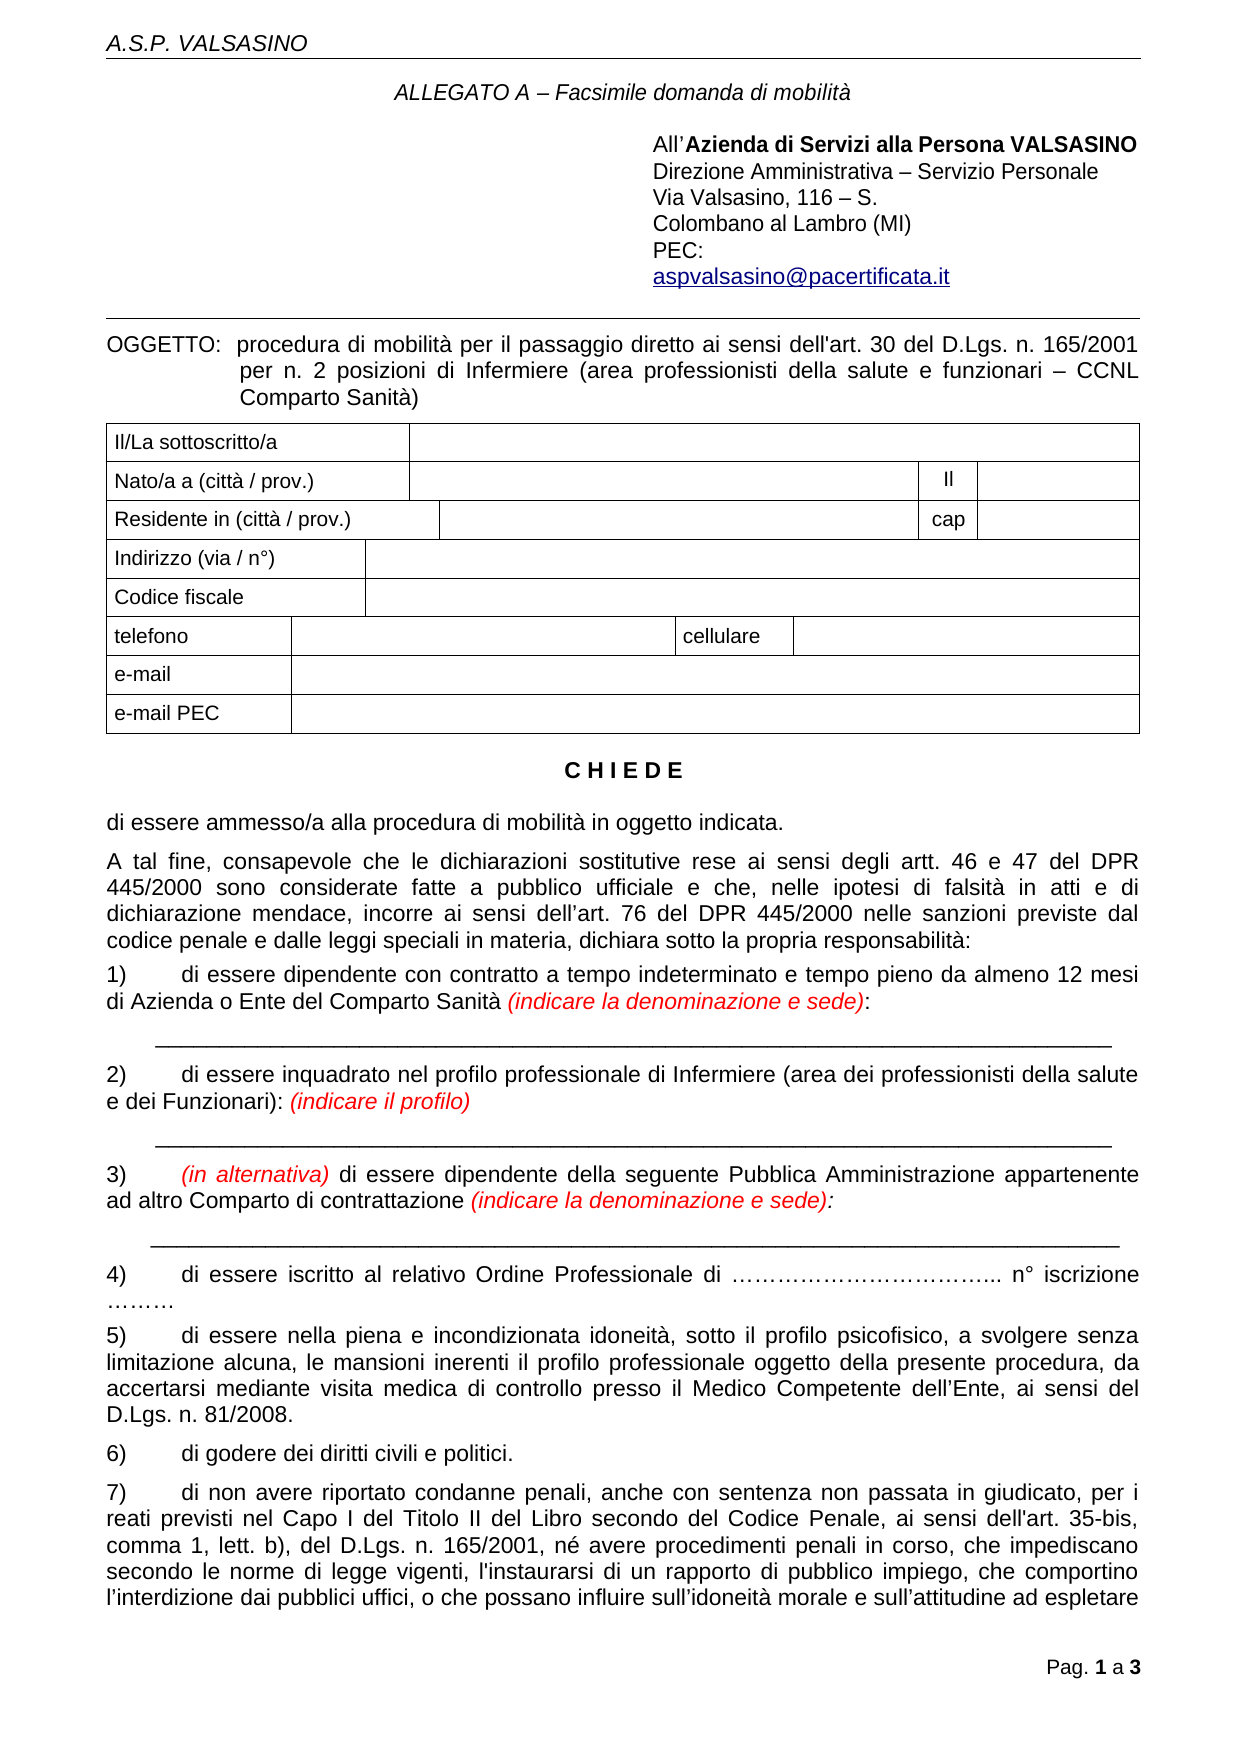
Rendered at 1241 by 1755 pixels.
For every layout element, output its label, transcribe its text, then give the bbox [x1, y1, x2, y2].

table_cell [794, 617, 1139, 655]
list di godere dei diritti civili e politici. [106, 1440, 1140, 1466]
table_cell [366, 579, 1139, 616]
text ___________________________________________________________________________ [155, 1122, 1141, 1149]
list di essere inquadrato nel profilo professionale di Infermiere (area dei professionisti della salute e dei Funzionari): (indicare il profilo) [106, 1061, 1140, 1114]
text di essere ammesso/a alla procedura di mobilità in oggetto indicata. [106, 809, 1141, 835]
text C H I E D E [106, 757, 1140, 784]
list di non avere riportato condanne penali, anche con sentenza non passata in giudicato, per i reati previsti nel Capo I del Titolo II del Libro secondo del Codice Penale, ai sensi dell'art. 35-bis, comma 1, lett. b), del D.Lgs. n. 165/2001, né avere procedimenti penali in corso, che impediscano secondo le norme di legge vigenti, l'instaurarsi di un rapporto di pubblico impiego, che comportino l’interdizione dai pubblici uffici, o che possano influire sull’idoneità morale e sull’attitudine ad espletare [106, 1479, 1140, 1611]
table_cell Indirizzo (via / n°) [107, 540, 365, 577]
list di essere dipendente con contratto a tempo indeterminato e tempo pieno da almeno 12 mesi di Azienda o Ente del Comparto Sanità (indicare la denominazione e sede): [106, 961, 1140, 1014]
table_cell Residente in (città / prov.) [107, 501, 439, 539]
table_cell [292, 617, 675, 655]
table_cell [292, 695, 1139, 732]
text OGGETTO: procedura di mobilità per il passaggio diretto ai sensi dell'art. 30 del D.Lgs. n. 165/2001 per n. 2 posizioni di Infermiere (area professionisti della salute e funzionari – CCNL Comparto Sanità) [106, 331, 1140, 410]
table_cell e-mail [107, 656, 291, 694]
text Direzione Amministrativa – Servizio Personale [653, 158, 1141, 184]
list di essere nella piena e incondizionata idoneità, sotto il profilo psicofisico, a svolgere senza limitazione alcuna, le mansioni inerenti il profilo professionale oggetto della presente procedura, da accertarsi mediante visita medica di controllo presso il Medico Competente dell’Ente, ai sensi del D.Lgs. n. 81/2008. [106, 1322, 1140, 1427]
list di essere iscritto al relativo Ordine Professionale di ……………………………... n° iscrizione ……… [106, 1261, 1140, 1314]
table_header Il/La sottoscritto/a [107, 424, 409, 461]
table_cell [410, 462, 918, 500]
table_cell [978, 501, 1139, 539]
table_cell [440, 501, 918, 539]
text Via Valsasino, 116 – S. Colombano al Lambro (MI) [653, 184, 979, 237]
table_cell cellulare [676, 617, 793, 655]
table_cell Nato/a a (città / prov.) [107, 462, 409, 500]
table_cell [366, 540, 1139, 577]
table_cell Il [919, 462, 977, 500]
table_cell telefono [107, 617, 291, 655]
text ____________________________________________________________________________ [151, 1222, 1141, 1248]
table_cell Codice fiscale [107, 579, 365, 616]
table_cell cap [919, 501, 977, 539]
table_cell [978, 462, 1139, 500]
list (in alternativa) di essere dipendente della seguente Pubblica Amministrazione appartenente ad altro Comparto di contrattazione (indicare la denominazione e sede): [106, 1161, 1140, 1214]
table_cell e-mail PEC [107, 695, 291, 732]
text ___________________________________________________________________________ [155, 1022, 1141, 1049]
text PEC: aspvalsasino@pacertificata.it [653, 237, 979, 289]
text All’Azienda di Servizi alla Persona VALSASINO [653, 131, 1141, 158]
text A tal fine, consapevole che le dichiarazioni sostitutive rese ai sensi degli artt. 46 e 47 del DPR 445/2000 sono considerate fatte a pubblico ufficiale e che, nelle ipotesi di falsità in atti e di dichiarazione mendace, incorre ai sensi dell’art. 76 del DPR 445/2000 nelle sanzioni previste dal codice penale e dalle leggi speciali in materia, dichiara sotto la propria responsabilità: [106, 848, 1140, 953]
table_cell [292, 656, 1139, 694]
table_header [410, 424, 1139, 461]
text ALLEGATO A – Facsimile domanda di mobilità [106, 78, 1141, 105]
